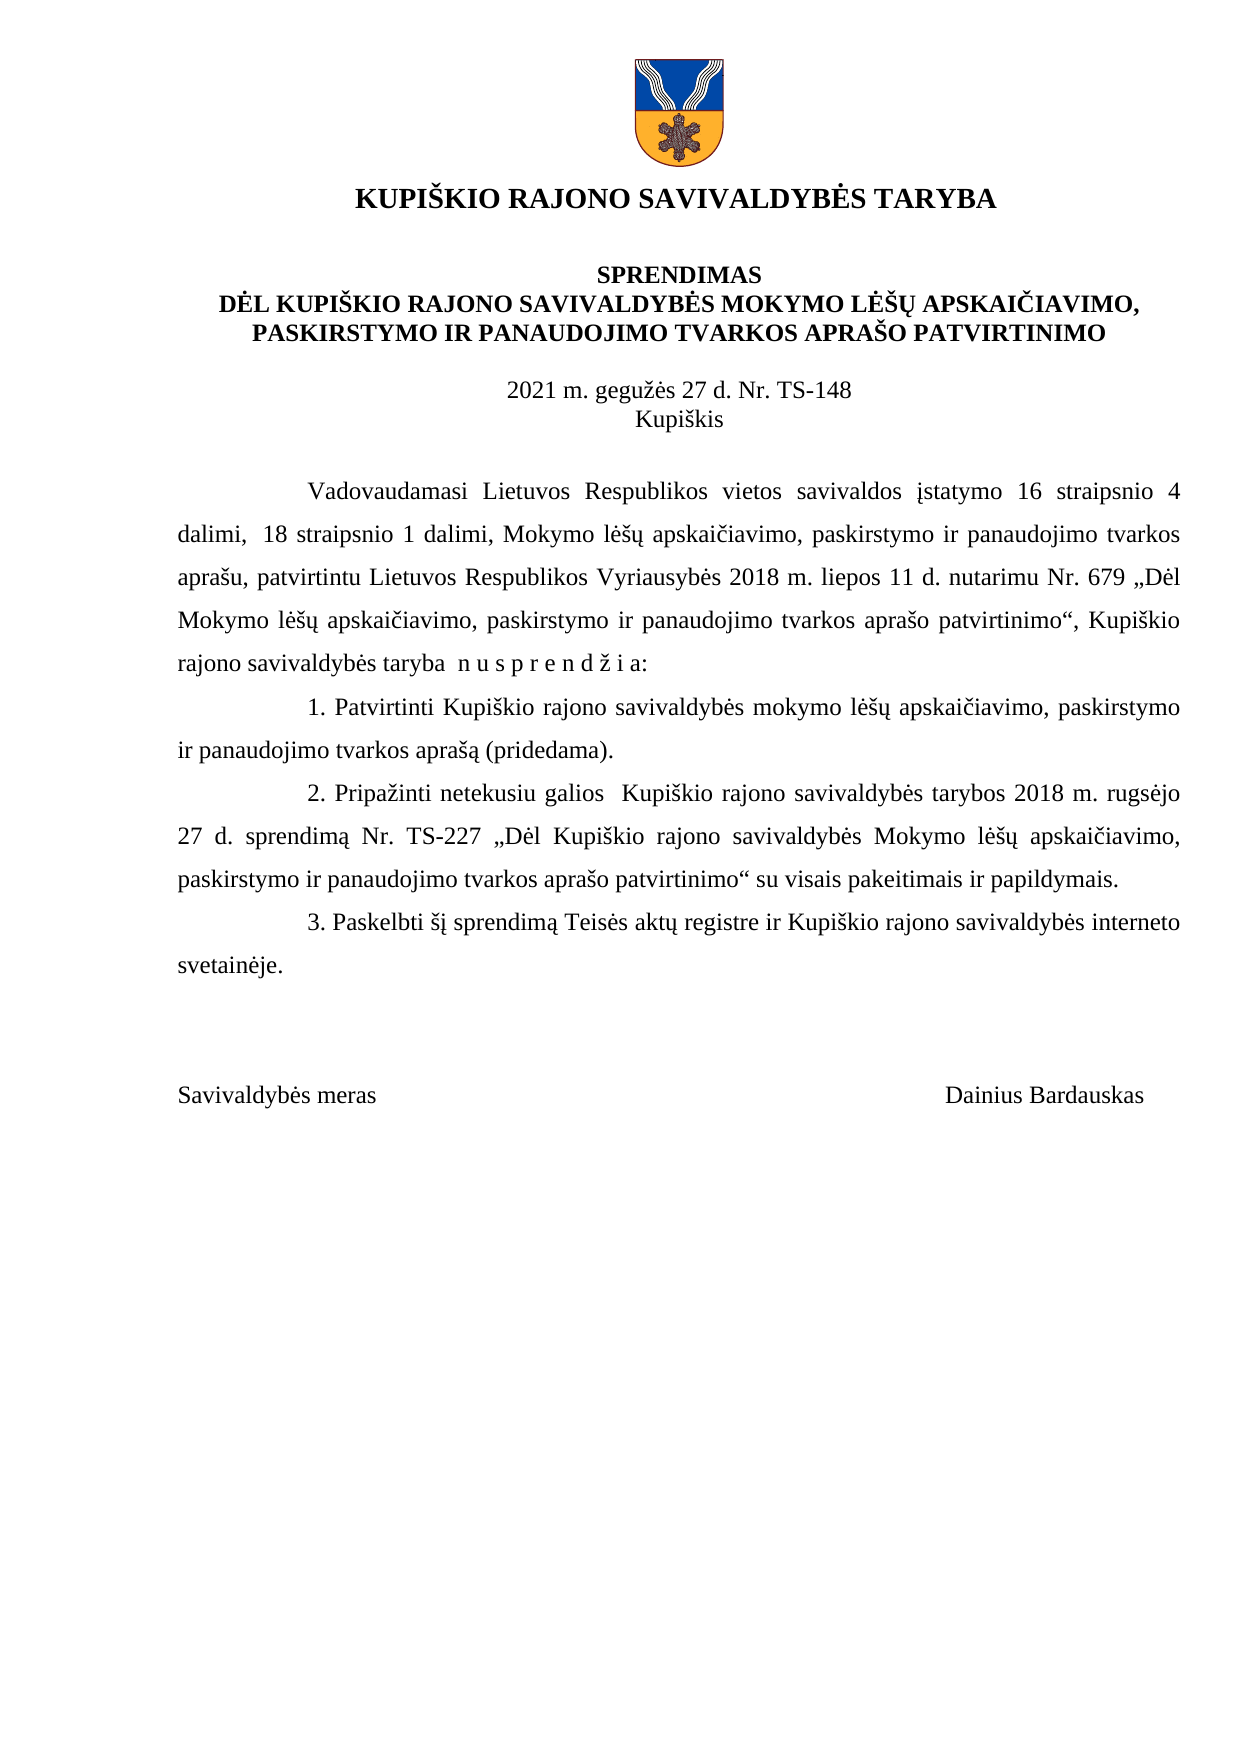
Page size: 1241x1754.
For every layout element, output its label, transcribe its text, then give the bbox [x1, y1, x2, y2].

text Kupiškis [177, 404, 1181, 433]
text 1. Patvirtinti Kupiškio rajono savivaldybės mokymo lėšų apskaičiavimo, paskirstymo ir panaudojimo tvarkos aprašą (pridedama). [177, 692, 1181, 763]
text Savivaldybės meras Dainius Bardauskas [177, 1080, 1181, 1108]
text KUPIŠKIO RAJONO SAVIVALDYBĖS TARYBA [177, 181, 1181, 215]
text SPRENDIMAS [177, 260, 1181, 289]
text 2. Pripažinti netekusiu galios Kupiškio rajono savivaldybės tarybos 2018 m. rugsėjo 27 d. sprendimą Nr. TS-227 „Dėl Kupiškio rajono savivaldybės Mokymo lėšų apskaičiavimo, paskirstymo ir panaudojimo tvarkos aprašo patvirtinimo“ su visais pakeitimais ir papildymais. [177, 778, 1181, 893]
text 3. Paskelbti šį sprendimą Teisės aktų registre ir Kupiškio rajono savivaldybės interneto svetainėje. [177, 907, 1181, 979]
text 2021 m. gegužės 27 d. Nr. TS-148 [177, 375, 1181, 404]
text Vadovaudamasi Lietuvos Respublikos vietos savivaldos įstatymo 16 straipsnio 4 dalimi, 18 straipsnio 1 dalimi, Mokymo lėšų apskaičiavimo, paskirstymo ir panaudojimo tvarkos aprašu, patvirtintu Lietuvos Respublikos Vyriausybės 2018 m. liepos 11 d. nutarimu Nr. 679 „Dėl Mokymo lėšų apskaičiavimo, paskirstymo ir panaudojimo tvarkos aprašo patvirtinimo“, Kupiškio rajono savivaldybės taryba n u s p r e n d ž i a: [177, 476, 1181, 677]
text DĖL KUPIŠKIO RAJONO SAVIVALDYBĖS MOKYMO LĖŠŲ APSKAIČIAVIMO, PASKIRSTYMO IR PANAUDOJIMO TVARKOS APRAŠO PATVIRTINIMO [177, 289, 1181, 347]
